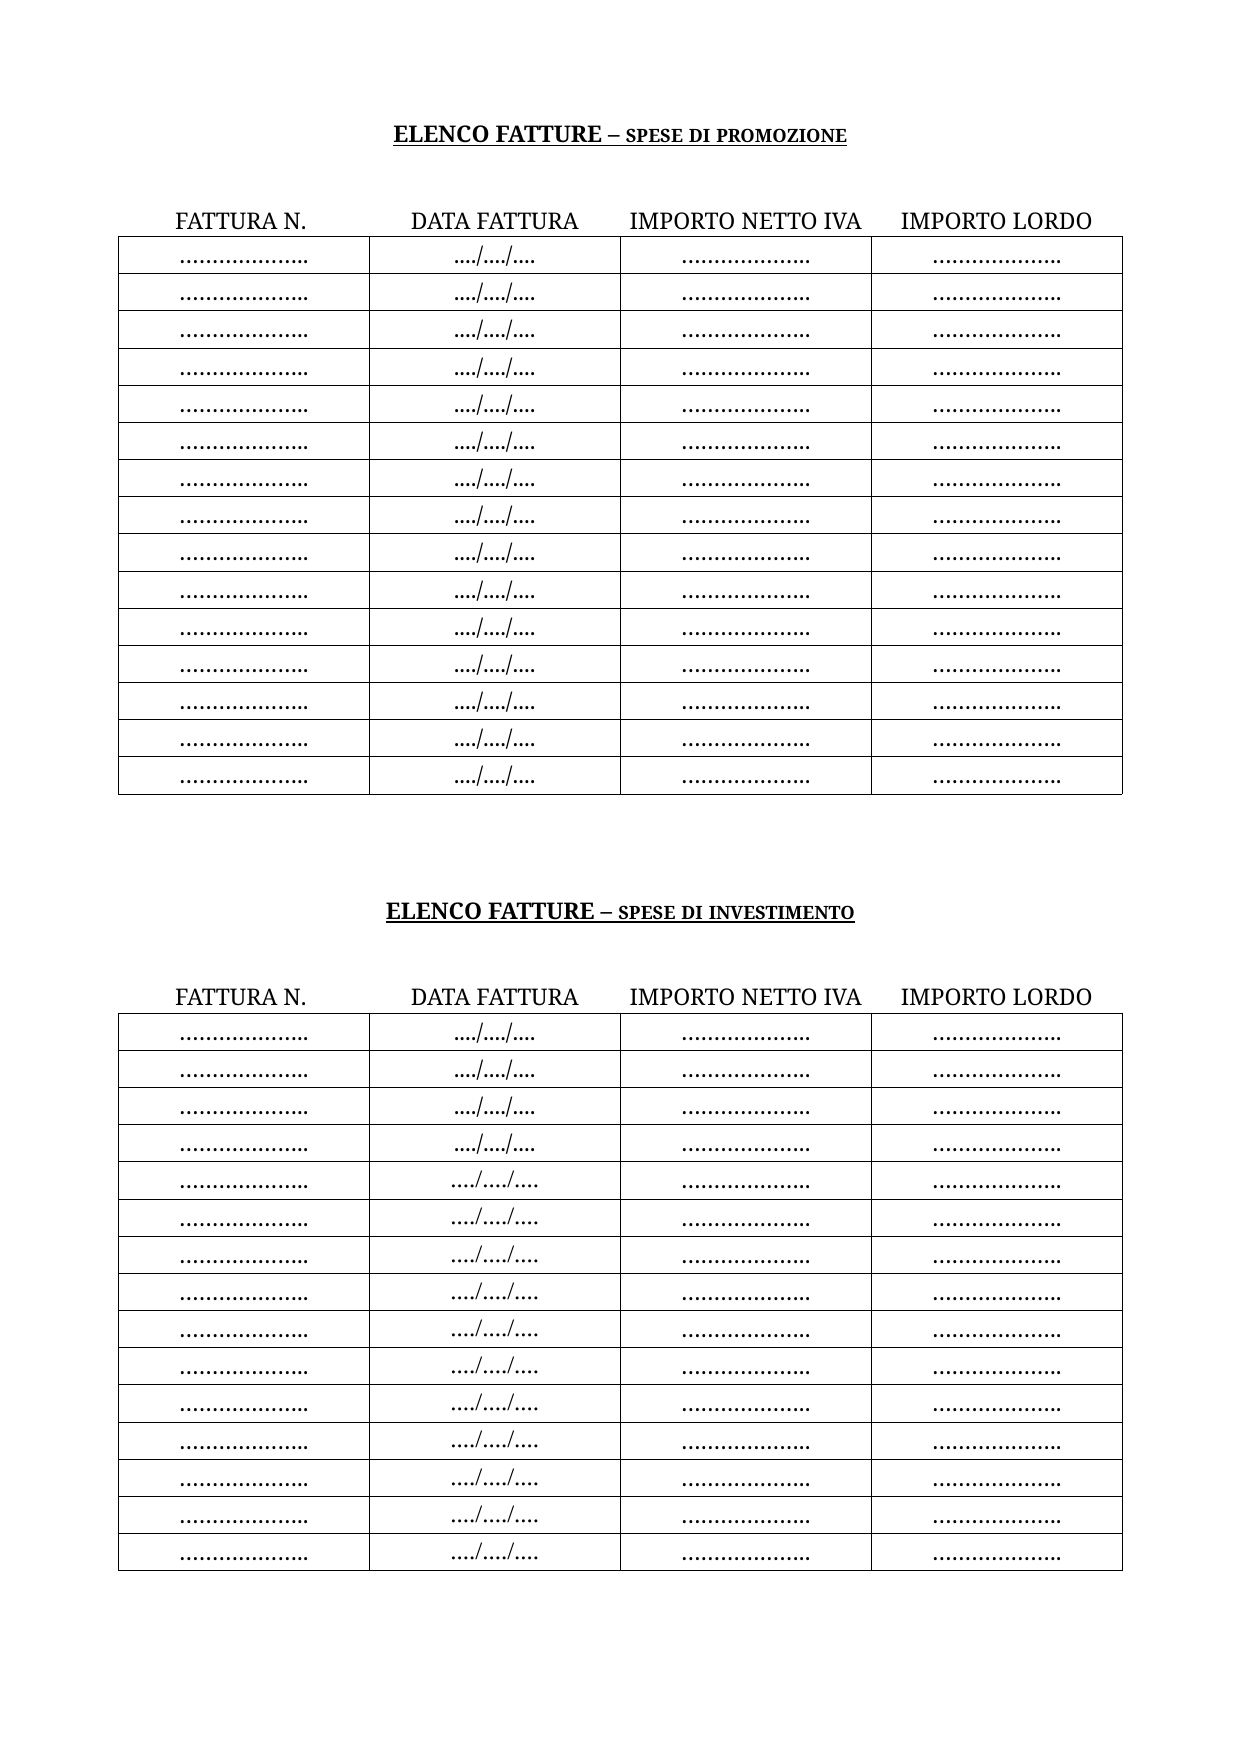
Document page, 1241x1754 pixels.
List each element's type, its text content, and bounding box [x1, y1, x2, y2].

table_cell ……………….. [872, 497, 1122, 533]
table_cell ..../..../.... [370, 311, 620, 347]
table_cell ……………….. [621, 1237, 871, 1273]
table_cell ..../..../.... [370, 720, 620, 756]
table_cell ……………….. [621, 497, 871, 533]
table_cell ……………….. [621, 1385, 871, 1422]
table_cell ……………….. [119, 720, 369, 756]
table_cell ..../..../.... [370, 386, 620, 422]
table_cell ……………….. [119, 1237, 369, 1273]
table_cell ……………….. [621, 1162, 871, 1198]
table_cell ……………….. [119, 683, 369, 719]
table_cell ……………….. [621, 1274, 871, 1310]
table_cell ……………….. [872, 1311, 1122, 1347]
table_cell ..../..../.... [370, 1200, 620, 1236]
table_cell ……………….. [872, 460, 1122, 496]
table_cell ……………….. [872, 534, 1122, 571]
table_cell ..../..../.... [370, 1423, 620, 1459]
table_cell ……………….. [872, 423, 1122, 459]
table_cell ……………….. [119, 1385, 369, 1422]
table_cell ……………….. [872, 1237, 1122, 1273]
table_cell ……………….. [872, 311, 1122, 347]
table_cell ..../..../.... [370, 609, 620, 645]
table_cell ..../..../.... [370, 1014, 620, 1050]
table_cell ..../..../.... [370, 1348, 620, 1384]
table_cell ……………….. [872, 572, 1122, 608]
table_cell ..../..../.... [370, 534, 620, 571]
table_cell ……………….. [621, 274, 871, 310]
table_cell ……………….. [872, 386, 1122, 422]
table_header IMPORTO LORDO [871, 981, 1122, 1012]
table_cell ……………….. [872, 1088, 1122, 1124]
table_cell ……………….. [872, 1460, 1122, 1496]
table_cell ..../..../.... [370, 646, 620, 682]
table_cell ..../..../.... [370, 1534, 620, 1570]
table_header IMPORTO NETTO IVA [620, 981, 871, 1012]
table_cell ……………….. [872, 1274, 1122, 1310]
table_cell ……………….. [872, 1051, 1122, 1087]
table_cell ……………….. [621, 460, 871, 496]
table_cell ……………….. [872, 1497, 1122, 1533]
table_cell ……………….. [119, 1274, 369, 1310]
table_cell ……………….. [621, 609, 871, 645]
table_cell ……………….. [621, 683, 871, 719]
text ELENCO FATTURE – spese di investimento [118, 895, 1122, 926]
table_cell ……………….. [119, 757, 369, 794]
table_cell ……………….. [119, 311, 369, 347]
table_cell ……………….. [621, 1014, 871, 1050]
table_cell ..../..../.... [370, 757, 620, 794]
table_cell ……………….. [872, 274, 1122, 310]
table_cell ..../..../.... [370, 423, 620, 459]
table_cell ..../..../.... [370, 349, 620, 384]
table_cell ……………….. [119, 423, 369, 459]
table_cell ……………….. [621, 1051, 871, 1087]
table_cell ……………….. [621, 1423, 871, 1459]
table_cell ..../..../.... [370, 1051, 620, 1087]
table_cell ……………….. [621, 1311, 871, 1347]
table_cell ..../..../.... [370, 274, 620, 310]
table_header FATTURA N. [118, 981, 369, 1012]
table_cell ……………….. [872, 237, 1122, 273]
table_cell ……………….. [872, 1162, 1122, 1198]
table_cell ..../..../.... [370, 572, 620, 608]
table_cell ..../..../.... [370, 1274, 620, 1310]
table_cell ……………….. [872, 720, 1122, 756]
table_cell ……………….. [872, 609, 1122, 645]
table_cell ……………….. [119, 609, 369, 645]
table_cell ……………….. [119, 1088, 369, 1124]
table_cell ……………….. [621, 572, 871, 608]
table_cell ……………….. [621, 757, 871, 794]
table_cell ……………….. [621, 1125, 871, 1161]
table_header DATA FATTURA [369, 981, 620, 1012]
table_cell ……………….. [119, 1497, 369, 1533]
table_cell ……………….. [119, 497, 369, 533]
table_cell ……………….. [119, 1460, 369, 1496]
table_cell ……………….. [119, 349, 369, 384]
table_cell ……………….. [119, 460, 369, 496]
table_cell ……………….. [621, 386, 871, 422]
table_cell ……………….. [872, 1125, 1122, 1161]
table_cell ……………….. [872, 1014, 1122, 1050]
table_cell ……………….. [621, 1088, 871, 1124]
table_cell ..../..../.... [370, 497, 620, 533]
table_cell ……………….. [119, 1051, 369, 1087]
table_cell ……………….. [621, 1460, 871, 1496]
table_cell ..../..../.... [370, 1460, 620, 1496]
table_cell ..../..../.... [370, 1385, 620, 1422]
table_cell ……………….. [872, 349, 1122, 384]
table_cell ……………….. [621, 423, 871, 459]
table_cell ……………….. [119, 534, 369, 571]
table_cell ..../..../.... [370, 1497, 620, 1533]
table_header FATTURA N. [118, 205, 369, 236]
table_cell ……………….. [119, 572, 369, 608]
table_cell ……………….. [119, 1162, 369, 1198]
table_cell ……………….. [119, 1348, 369, 1384]
table_cell ……………….. [872, 1534, 1122, 1570]
table_cell ……………….. [119, 237, 369, 273]
table_header DATA FATTURA [369, 205, 620, 236]
table_cell ..../..../.... [370, 1125, 620, 1161]
table_header IMPORTO LORDO [871, 205, 1122, 236]
table_cell ……………….. [872, 1200, 1122, 1236]
table_cell ……………….. [119, 1311, 369, 1347]
table_header IMPORTO NETTO IVA [620, 205, 871, 236]
table_cell ..../..../.... [370, 1162, 620, 1198]
table_cell ..../..../.... [370, 460, 620, 496]
table_cell ..../..../.... [370, 1237, 620, 1273]
table_cell ……………….. [119, 1423, 369, 1459]
table_cell ……………….. [621, 1200, 871, 1236]
table_cell ……………….. [621, 1497, 871, 1533]
table_cell ……………….. [119, 1200, 369, 1236]
table_cell ……………….. [621, 237, 871, 273]
table_cell ..../..../.... [370, 1088, 620, 1124]
table_cell ……………….. [621, 349, 871, 384]
table_cell ……………….. [872, 1423, 1122, 1459]
table_cell ……………….. [872, 1348, 1122, 1384]
table_cell ……………….. [872, 1385, 1122, 1422]
table_cell ……………….. [872, 646, 1122, 682]
table_cell ……………….. [119, 386, 369, 422]
table_cell ..../..../.... [370, 683, 620, 719]
table_cell ……………….. [119, 1534, 369, 1570]
table_cell ……………….. [621, 311, 871, 347]
table_cell ……………….. [621, 1348, 871, 1384]
table_cell ……………….. [119, 1125, 369, 1161]
table_cell ……………….. [872, 757, 1122, 794]
table_cell ..../..../.... [370, 1311, 620, 1347]
table_cell ……………….. [119, 274, 369, 310]
text ELENCO FATTURE – spese di promozione [118, 118, 1122, 149]
table_cell ..../..../.... [370, 237, 620, 273]
table_cell ……………….. [872, 683, 1122, 719]
table_cell ……………….. [119, 1014, 369, 1050]
table_cell ……………….. [621, 720, 871, 756]
table_cell ……………….. [119, 646, 369, 682]
table_cell ……………….. [621, 1534, 871, 1570]
table_cell ……………….. [621, 646, 871, 682]
table_cell ……………….. [621, 534, 871, 571]
